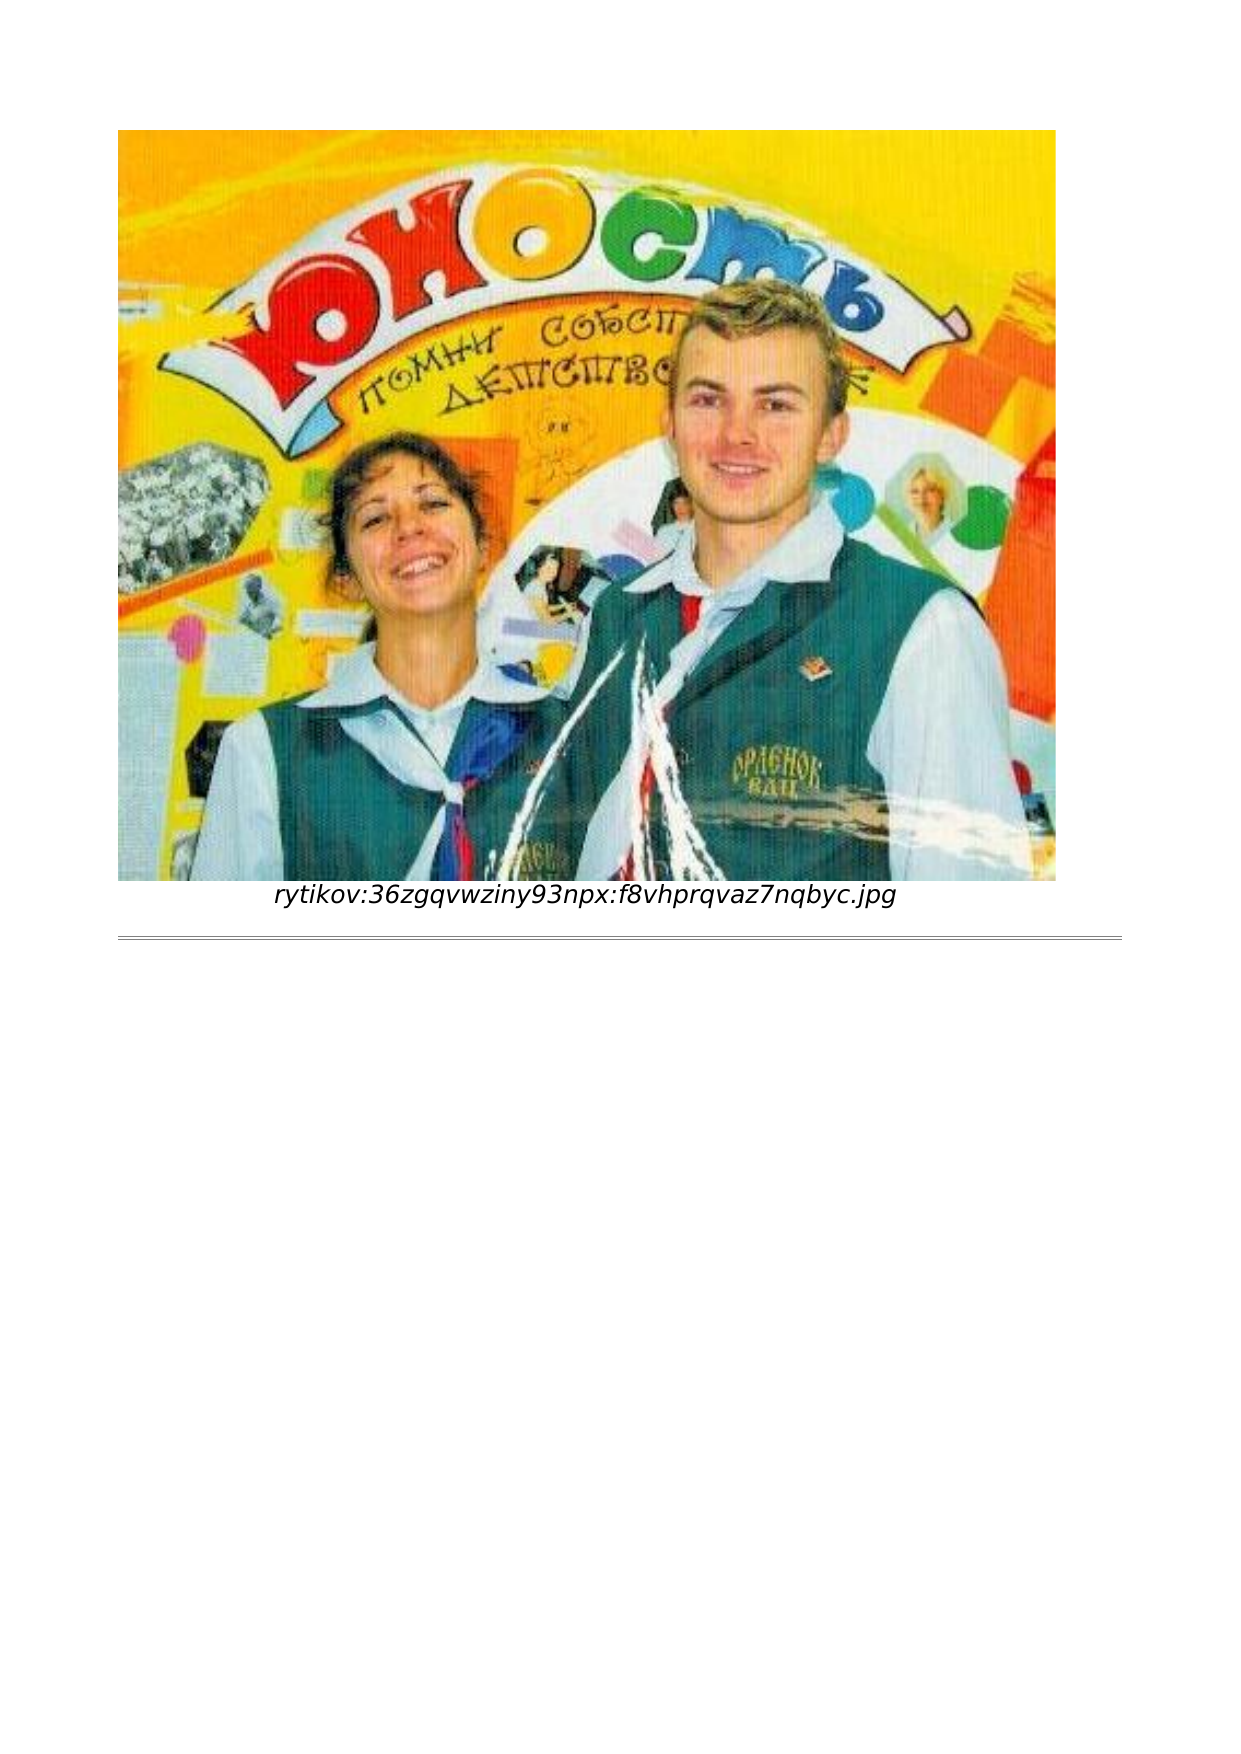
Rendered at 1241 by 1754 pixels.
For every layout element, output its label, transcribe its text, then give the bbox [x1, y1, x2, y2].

picture [118, 130, 1056, 881]
text rytikov:36zgqvwziny93npx:f8vhprqvaz7nqbyc.jpg [118, 881, 1056, 909]
